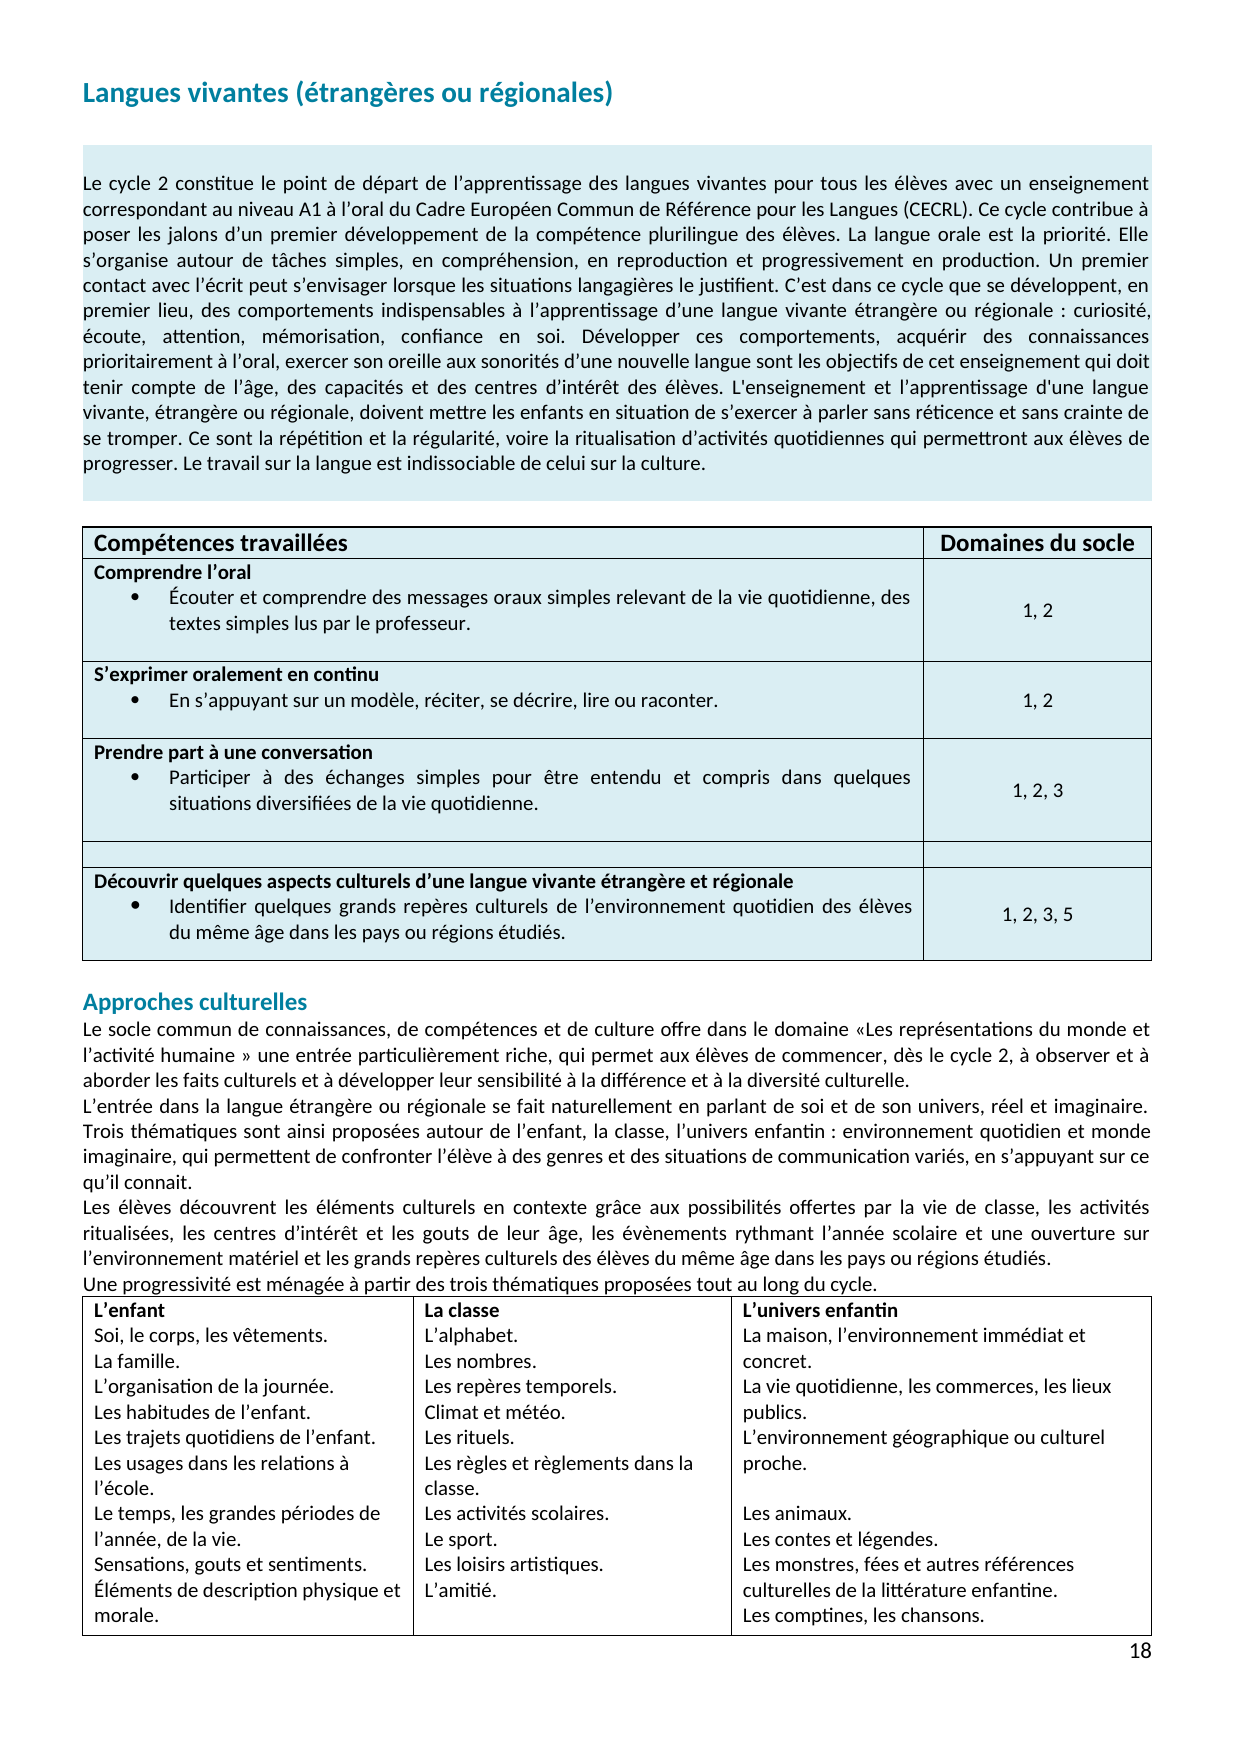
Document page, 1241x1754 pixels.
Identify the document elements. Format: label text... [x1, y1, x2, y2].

text Les élèves découvrent les éléments culturels en contexte grâce aux possibilités offertes par la vie de classe, les activités ritualisées, les centres d’intérêt et les gouts de leur âge, les évènements rythmant l’année scolaire et une ouverture sur l’environnement matériel et les grands repères culturels des élèves du même âge dans les pays ou régions étudiés. [83, 1194, 1152, 1271]
text L’entrée dans la langue étrangère ou régionale se fait naturellement en parlant de soi et de son univers, réel et imaginaire. Trois thématiques sont ainsi proposées autour de l’enfant, la classe, l’univers enfantin : environnement quotidien et monde imaginaire, qui permettent de confronter l’élève à des genres et des situations de communication variés, en s’appuyant sur ce qu’il connait. [83, 1093, 1152, 1194]
table_cell Comprendre l’oral Écouter et comprendre des messages oraux simples relevant de la vie quotidienne, des textes simples lus par le professeur. [83, 559, 923, 661]
text Une progressivité est ménagée à partir des trois thématiques proposées tout au long du cycle. [83, 1271, 1152, 1296]
text Le cycle 2 constitue le point de départ de l’apprentissage des langues vivantes pour tous les élèves avec un enseignement correspondant au niveau A1 à l’oral du Cadre Européen Commun de Référence pour les Langues (CECRL). Ce cycle contribue à poser les jalons d’un premier développement de la compétence plurilingue des élèves. La langue orale est la priorité. Elle s’organise autour de tâches simples, en compréhension, en reproduction et progressivement en production. Un premier contact avec l’écrit peut s’envisager lorsque les situations langagières le justifient. C’est dans ce cycle que se développent, en premier lieu, des comportements indispensables à l’apprentissage d’une langue vivante étrangère ou régionale : curiosité, écoute, attention, mémorisation, confiance en soi. Développer ces comportements, acquérir des connaissances prioritairement à l’oral, exercer son oreille aux sonorités d’une nouvelle langue sont les objectifs de cet enseignement qui doit tenir compte de l’âge, des capacités et des centres d’intérêt des élèves. L'enseignement et l’apprentissage d'une langue vivante, étrangère ou régionale, doivent mettre les enfants en situation de s’exercer à parler sans réticence et sans crainte de se tromper. Ce sont la répétition et la régularité, voire la ritualisation d’activités quotidiennes qui permettront aux élèves de progresser. Le travail sur la langue est indissociable de celui sur la culture. [83, 171, 1152, 476]
table_cell 1, 2, 3 [924, 739, 1151, 841]
table_cell Découvrir quelques aspects culturels d’une langue vivante étrangère et régionale Identifier quelques grands repères culturels de l’environnement quotidien des élèves du même âge dans les pays ou régions étudiés. [83, 868, 923, 960]
table_header La classe L’alphabet. Les nombres. Les repères temporels. Climat et météo. Les rituels. Les règles et règlements dans la classe. Les activités scolaires. Le sport. Les loisirs artistiques. L’amitié. [414, 1297, 731, 1635]
text Approches culturelles [308, 986, 1152, 1017]
table_cell 1, 2 [924, 559, 1151, 661]
table_cell [924, 842, 1151, 867]
table_cell [83, 842, 923, 867]
table_header Domaines du socle [924, 528, 1151, 558]
table_cell 1, 2, 3, 5 [924, 868, 1151, 960]
table_header L’univers enfantin La maison, l’environnement immédiat et concret. La vie quotidienne, les commerces, les lieux publics. L’environnement géographique ou culturel proche. Les animaux. Les contes et légendes. Les monstres, fées et autres références culturelles de la littérature enfantine. Les comptines, les chansons. [732, 1297, 1151, 1635]
table_header L’enfant Soi, le corps, les vêtements. La famille. L’organisation de la journée. Les habitudes de l’enfant. Les trajets quotidiens de l’enfant. Les usages dans les relations à l’école. Le temps, les grandes périodes de l’année, de la vie. Sensations, gouts et sentiments. Éléments de description physique et morale. [83, 1297, 413, 1635]
table_cell 1, 2 [924, 662, 1151, 738]
table_header Compétences travaillées [83, 528, 923, 558]
text Le socle commun de connaissances, de compétences et de culture offre dans le domaine «Les représentations du monde et l’activité humaine » une entrée particulièrement riche, qui permet aux élèves de commencer, dès le cycle 2, à observer et à aborder les faits culturels et à développer leur sensibilité à la différence et à la diversité culturelle. [83, 1017, 1152, 1093]
table_cell Prendre part à une conversation Participer à des échanges simples pour être entendu et compris dans quelques situations diversifiées de la vie quotidienne. [83, 739, 923, 841]
text Langues vivantes (étrangères ou régionales) [614, 74, 1152, 109]
table_cell S’exprimer oralement en continu En s’appuyant sur un modèle, réciter, se décrire, lire ou raconter. [83, 662, 923, 738]
